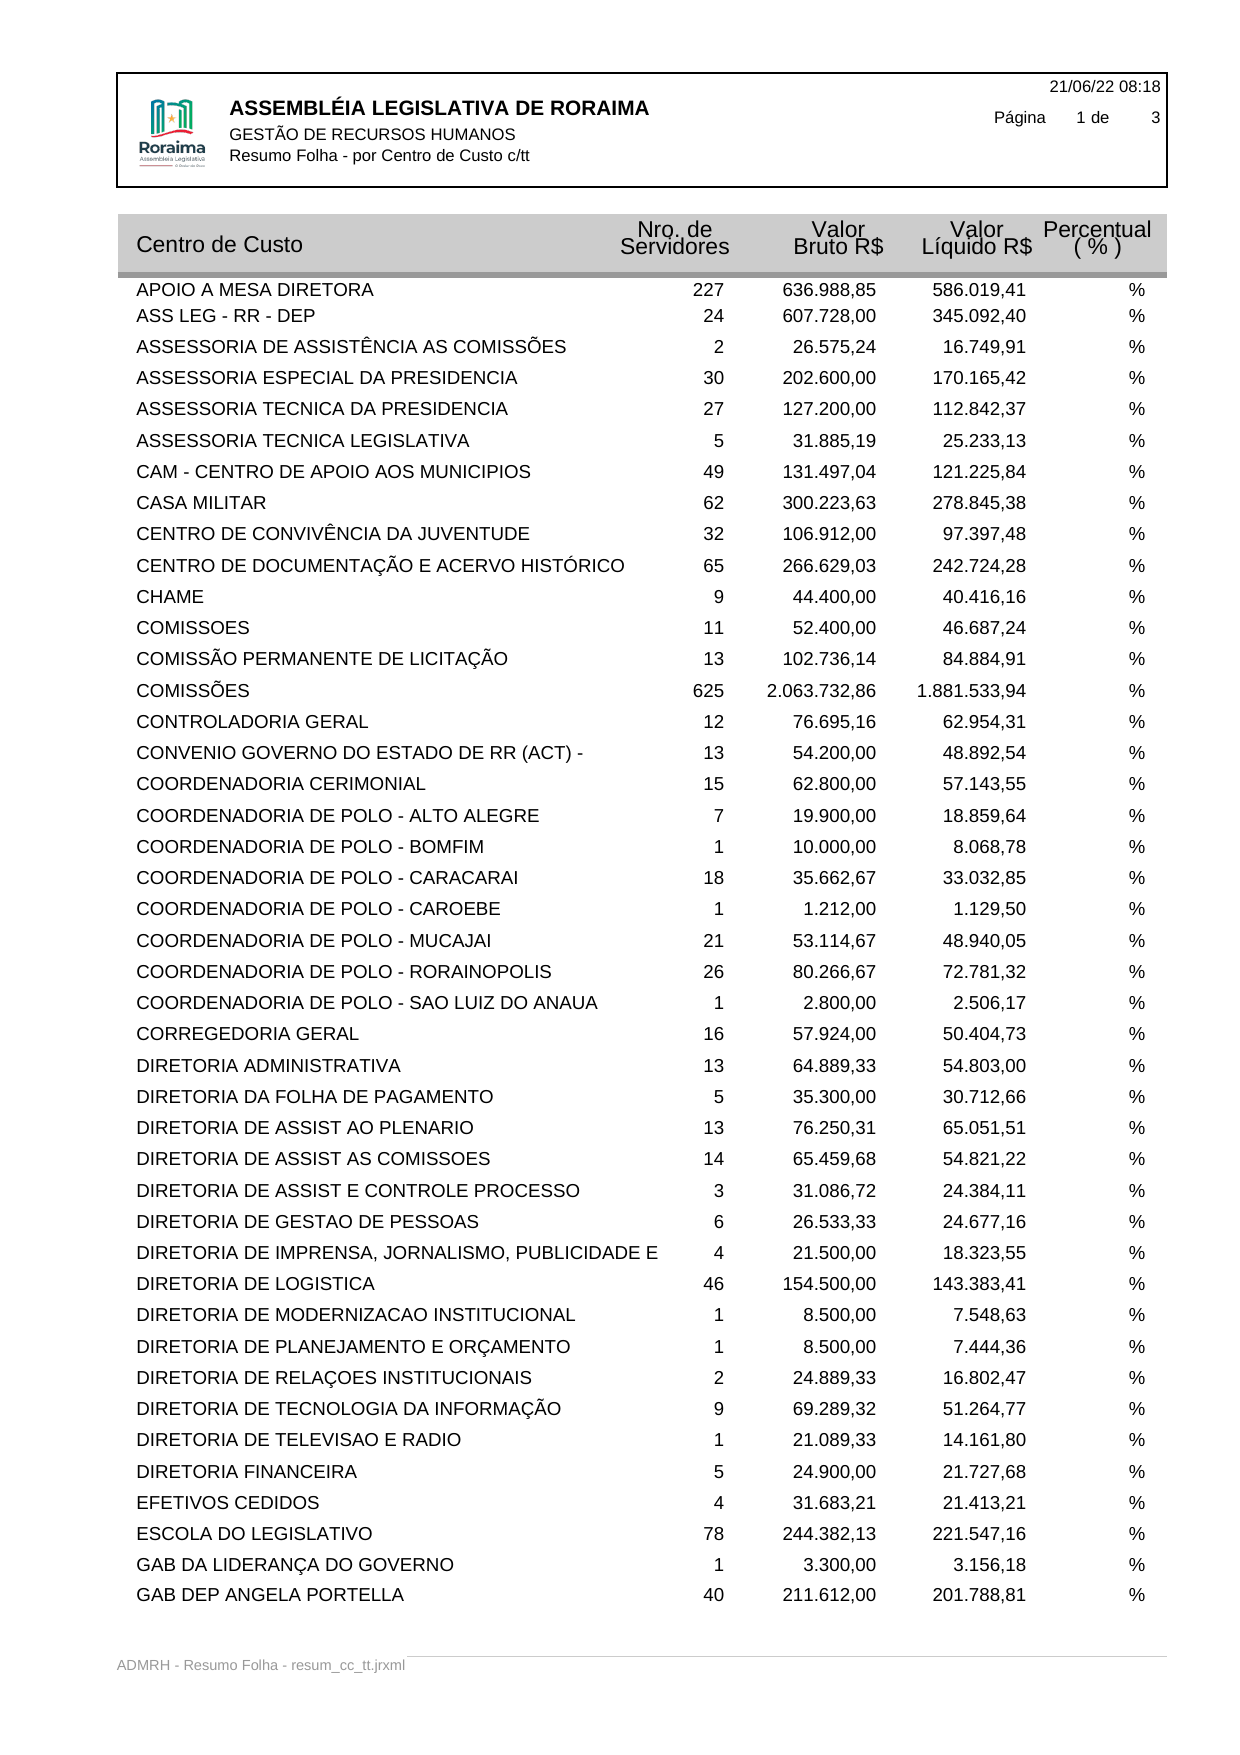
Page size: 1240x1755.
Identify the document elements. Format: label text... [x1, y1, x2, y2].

table_cell 202.600,00 [745, 363, 896, 394]
table_cell 31.885,19 [745, 425, 896, 456]
table_cell 244.382,13 [745, 1519, 896, 1550]
table_cell 72.781,32 [896, 956, 1077, 987]
table_cell DIRETORIA DE ASSIST AS COMISSOES [118, 1144, 675, 1175]
table_cell 76.250,31 [745, 1113, 896, 1144]
table_cell ASSESSORIA ESPECIAL DA PRESIDENCIA [118, 363, 675, 394]
table_cell 54.821,22 [896, 1144, 1077, 1175]
table_cell 40.416,16 [896, 581, 1077, 612]
table_cell 16 [675, 1019, 745, 1050]
table_cell 21.500,00 [745, 1237, 896, 1268]
table_cell 78 [675, 1519, 745, 1550]
table_cell DIRETORIA DE ASSIST E CONTROLE PROCESSO [118, 1175, 675, 1206]
table_cell COORDENADORIA DE POLO - CARACARAI [118, 863, 675, 894]
table_cell % [1077, 1519, 1167, 1550]
table_cell % [1077, 1581, 1167, 1607]
table_cell % [1077, 1144, 1167, 1175]
table_cell % [1077, 1456, 1167, 1487]
table_cell 12 [675, 706, 745, 737]
table_cell 62.954,31 [896, 706, 1077, 737]
table_cell 31.086,72 [745, 1175, 896, 1206]
table_cell 24.384,11 [896, 1175, 1077, 1206]
table_cell % [1077, 1425, 1167, 1456]
table_cell APOIO A MESA DIRETORA [118, 278, 675, 300]
table_cell COMISSOES [118, 613, 675, 644]
table_cell % [1077, 331, 1167, 362]
table_cell % [1077, 1300, 1167, 1331]
table_cell 4 [675, 1237, 745, 1268]
table_cell GAB DEP ANGELA PORTELLA [118, 1581, 675, 1607]
table_cell 24 [675, 300, 745, 331]
table_cell 607.728,00 [745, 300, 896, 331]
table_cell DIRETORIA DE TELEVISAO E RADIO [118, 1425, 675, 1456]
table_cell 76.695,16 [745, 706, 896, 737]
table_cell % [1077, 394, 1167, 425]
table_cell % [1077, 456, 1167, 487]
table_cell 2.506,17 [896, 988, 1077, 1019]
table_cell DIRETORIA DA FOLHA DE PAGAMENTO [118, 1081, 675, 1112]
table_cell COORDENADORIA DE POLO - MUCAJAI [118, 925, 675, 956]
table_cell % [1077, 800, 1167, 831]
table_cell DIRETORIA DE IMPRENSA, JORNALISMO, PUBLICIDADE E [118, 1237, 675, 1268]
table_cell 242.724,28 [896, 550, 1077, 581]
table_cell % [1077, 519, 1167, 550]
table_cell 1.212,00 [745, 894, 896, 925]
table_cell COORDENADORIA DE POLO - RORAINOPOLIS [118, 956, 675, 987]
table_cell 21.727,68 [896, 1456, 1077, 1487]
table_cell 49 [675, 456, 745, 487]
table_cell 65.051,51 [896, 1113, 1077, 1144]
table_cell 154.500,00 [745, 1269, 896, 1300]
table_cell CONVENIO GOVERNO DO ESTADO DE RR (ACT) - [118, 738, 675, 769]
table_cell % [1077, 925, 1167, 956]
table_cell 26 [675, 956, 745, 987]
table_cell 69.289,32 [745, 1394, 896, 1425]
table_cell 18 [675, 863, 745, 894]
table_cell % [1077, 300, 1167, 331]
table_cell 30.712,66 [896, 1081, 1077, 1112]
table_cell 143.383,41 [896, 1269, 1077, 1300]
table_cell % [1077, 1206, 1167, 1237]
table_cell % [1077, 1550, 1167, 1581]
table_cell 3.300,00 [745, 1550, 896, 1581]
table_cell 1 [675, 1331, 745, 1362]
table_cell 46.687,24 [896, 613, 1077, 644]
table_cell 24.900,00 [745, 1456, 896, 1487]
table_cell 24.677,16 [896, 1206, 1077, 1237]
table_cell ASSESSORIA TECNICA LEGISLATIVA [118, 425, 675, 456]
table_cell 32 [675, 519, 745, 550]
table_cell 53.114,67 [745, 925, 896, 956]
table_cell % [1077, 831, 1167, 862]
table_cell DIRETORIA DE PLANEJAMENTO E ORÇAMENTO [118, 1331, 675, 1362]
table_cell 2.063.732,86 [745, 675, 896, 706]
table_cell 13 [675, 738, 745, 769]
table_cell 44.400,00 [745, 581, 896, 612]
table_cell 1 [675, 1425, 745, 1456]
table_cell DIRETORIA FINANCEIRA [118, 1456, 675, 1487]
table_cell 31.683,21 [745, 1487, 896, 1518]
table_cell 13 [675, 1050, 745, 1081]
table_cell % [1077, 1487, 1167, 1518]
table_cell DIRETORIA DE GESTAO DE PESSOAS [118, 1206, 675, 1237]
table_cell % [1077, 1394, 1167, 1425]
table_cell DIRETORIA DE RELAÇOES INSTITUCIONAIS [118, 1362, 675, 1393]
table_cell DIRETORIA DE TECNOLOGIA DA INFORMAÇÃO [118, 1394, 675, 1425]
table_cell % [1077, 988, 1167, 1019]
table_cell 84.884,91 [896, 644, 1077, 675]
table_cell 65.459,68 [745, 1144, 896, 1175]
table_cell 345.092,40 [896, 300, 1077, 331]
table_cell 586.019,41 [896, 278, 1077, 300]
table_cell ASSESSORIA TECNICA DA PRESIDENCIA [118, 394, 675, 425]
table_cell 2 [675, 1362, 745, 1393]
table_cell 7.444,36 [896, 1331, 1077, 1362]
table_cell 2.800,00 [745, 988, 896, 1019]
table_cell 5 [675, 425, 745, 456]
table_cell COMISSÃO PERMANENTE DE LICITAÇÃO [118, 644, 675, 675]
table_cell 18.859,64 [896, 800, 1077, 831]
table_cell 21.413,21 [896, 1487, 1077, 1518]
table_cell 46 [675, 1269, 745, 1300]
table_cell % [1077, 675, 1167, 706]
table_cell 1 [675, 894, 745, 925]
table_cell 16.802,47 [896, 1362, 1077, 1393]
table_cell COORDENADORIA DE POLO - SAO LUIZ DO ANAUA [118, 988, 675, 1019]
table_cell 15 [675, 769, 745, 800]
table_cell 57.143,55 [896, 769, 1077, 800]
table_cell 1 [675, 831, 745, 862]
table_cell % [1077, 613, 1167, 644]
table_cell 636.988,85 [745, 278, 896, 300]
table_cell 102.736,14 [745, 644, 896, 675]
table_cell COMISSÕES [118, 675, 675, 706]
table_cell % [1077, 894, 1167, 925]
table_cell COORDENADORIA DE POLO - BOMFIM [118, 831, 675, 862]
table_cell % [1077, 1269, 1167, 1300]
table_cell 8.500,00 [745, 1331, 896, 1362]
table_cell 35.662,67 [745, 863, 896, 894]
table_cell 221.547,16 [896, 1519, 1077, 1550]
table_cell 13 [675, 1113, 745, 1144]
table_cell 9 [675, 581, 745, 612]
table_cell 27 [675, 394, 745, 425]
table_cell % [1077, 863, 1167, 894]
table_cell 8.068,78 [896, 831, 1077, 862]
table_cell 26.533,33 [745, 1206, 896, 1237]
table_cell 21 [675, 925, 745, 956]
table_cell 106.912,00 [745, 519, 896, 550]
table_cell % [1077, 550, 1167, 581]
table_cell DIRETORIA DE LOGISTICA [118, 1269, 675, 1300]
table_cell 127.200,00 [745, 394, 896, 425]
table_cell 14.161,80 [896, 1425, 1077, 1456]
table_cell 62.800,00 [745, 769, 896, 800]
table_cell % [1077, 581, 1167, 612]
table_cell 5 [675, 1081, 745, 1112]
table_cell 3.156,18 [896, 1550, 1077, 1581]
table_cell 40 [675, 1581, 745, 1607]
table_cell 19.900,00 [745, 800, 896, 831]
table_cell % [1077, 1081, 1167, 1112]
table_cell CASA MILITAR [118, 488, 675, 519]
table_cell 18.323,55 [896, 1237, 1077, 1268]
table_cell % [1077, 1019, 1167, 1050]
table_cell DIRETORIA DE ASSIST AO PLENARIO [118, 1113, 675, 1144]
table_cell COORDENADORIA CERIMONIAL [118, 769, 675, 800]
table_cell % [1077, 1113, 1167, 1144]
table_cell 11 [675, 613, 745, 644]
table_cell 9 [675, 1394, 745, 1425]
table_cell 50.404,73 [896, 1019, 1077, 1050]
table_cell 25.233,13 [896, 425, 1077, 456]
table_cell 26.575,24 [745, 331, 896, 362]
table_cell % [1077, 1362, 1167, 1393]
table_cell 1 [675, 1300, 745, 1331]
table_cell 52.400,00 [745, 613, 896, 644]
table_cell CENTRO DE CONVIVÊNCIA DA JUVENTUDE [118, 519, 675, 550]
table_cell DIRETORIA DE MODERNIZACAO INSTITUCIONAL [118, 1300, 675, 1331]
table_header Centro de Custo Nro. de Valor Valor Percentual Servidores Bruto R$ Líquido R$ ( % ) [118, 214, 1167, 272]
table_cell 51.264,77 [896, 1394, 1077, 1425]
table_cell EFETIVOS CEDIDOS [118, 1487, 675, 1518]
table_cell 62 [675, 488, 745, 519]
table_cell % [1077, 706, 1167, 737]
table_cell CORREGEDORIA GERAL [118, 1019, 675, 1050]
table_cell COORDENADORIA DE POLO - CAROEBE [118, 894, 675, 925]
table_cell 14 [675, 1144, 745, 1175]
table_cell 57.924,00 [745, 1019, 896, 1050]
table_cell 97.397,48 [896, 519, 1077, 550]
table_cell 227 [675, 278, 745, 300]
table_cell 5 [675, 1456, 745, 1487]
table_cell 65 [675, 550, 745, 581]
table_cell 201.788,81 [896, 1581, 1077, 1607]
table_cell CAM - CENTRO DE APOIO AOS MUNICIPIOS [118, 456, 675, 487]
table_cell 112.842,37 [896, 394, 1077, 425]
table_cell 266.629,03 [745, 550, 896, 581]
table_cell % [1077, 488, 1167, 519]
table_cell GAB DA LIDERANÇA DO GOVERNO [118, 1550, 675, 1581]
table_cell ASS LEG - RR - DEP [118, 300, 675, 331]
table_cell 48.892,54 [896, 738, 1077, 769]
table_cell 1.881.533,94 [896, 675, 1077, 706]
table_cell CENTRO DE DOCUMENTAÇÃO E ACERVO HISTÓRICO [118, 550, 675, 581]
table_cell 278.845,38 [896, 488, 1077, 519]
table_cell 3 [675, 1175, 745, 1206]
table_cell % [1077, 1331, 1167, 1362]
table_cell 54.200,00 [745, 738, 896, 769]
table_cell 48.940,05 [896, 925, 1077, 956]
table_cell 80.266,67 [745, 956, 896, 987]
table_cell 7.548,63 [896, 1300, 1077, 1331]
table_cell 4 [675, 1487, 745, 1518]
table_cell 300.223,63 [745, 488, 896, 519]
table_cell 30 [675, 363, 745, 394]
table_cell 13 [675, 644, 745, 675]
table_cell 6 [675, 1206, 745, 1237]
table_cell DIRETORIA ADMINISTRATIVA [118, 1050, 675, 1081]
table_cell 121.225,84 [896, 456, 1077, 487]
table_cell 24.889,33 [745, 1362, 896, 1393]
table_cell 1 [675, 988, 745, 1019]
table_cell % [1077, 278, 1167, 300]
table_cell 8.500,00 [745, 1300, 896, 1331]
table_cell 131.497,04 [745, 456, 896, 487]
table_cell COORDENADORIA DE POLO - ALTO ALEGRE [118, 800, 675, 831]
table_cell 16.749,91 [896, 331, 1077, 362]
table_cell CHAME [118, 581, 675, 612]
table_cell 54.803,00 [896, 1050, 1077, 1081]
table_cell ASSESSORIA DE ASSISTÊNCIA AS COMISSÕES [118, 331, 675, 362]
table_cell 1 [675, 1550, 745, 1581]
table_cell CONTROLADORIA GERAL [118, 706, 675, 737]
table_cell 625 [675, 675, 745, 706]
table_cell % [1077, 363, 1167, 394]
table_cell % [1077, 644, 1167, 675]
table_cell ESCOLA DO LEGISLATIVO [118, 1519, 675, 1550]
table_cell % [1077, 769, 1167, 800]
table_cell % [1077, 956, 1167, 987]
table_cell % [1077, 1050, 1167, 1081]
table_cell 170.165,42 [896, 363, 1077, 394]
table_cell 33.032,85 [896, 863, 1077, 894]
table_cell % [1077, 1237, 1167, 1268]
table_cell % [1077, 738, 1167, 769]
table_cell 2 [675, 331, 745, 362]
table_cell 1.129,50 [896, 894, 1077, 925]
table_cell 21.089,33 [745, 1425, 896, 1456]
table_cell 35.300,00 [745, 1081, 896, 1112]
table_cell 211.612,00 [745, 1581, 896, 1607]
table_cell % [1077, 1175, 1167, 1206]
table_cell 10.000,00 [745, 831, 896, 862]
table_cell 7 [675, 800, 745, 831]
table_cell % [1077, 425, 1167, 456]
table_cell 64.889,33 [745, 1050, 896, 1081]
